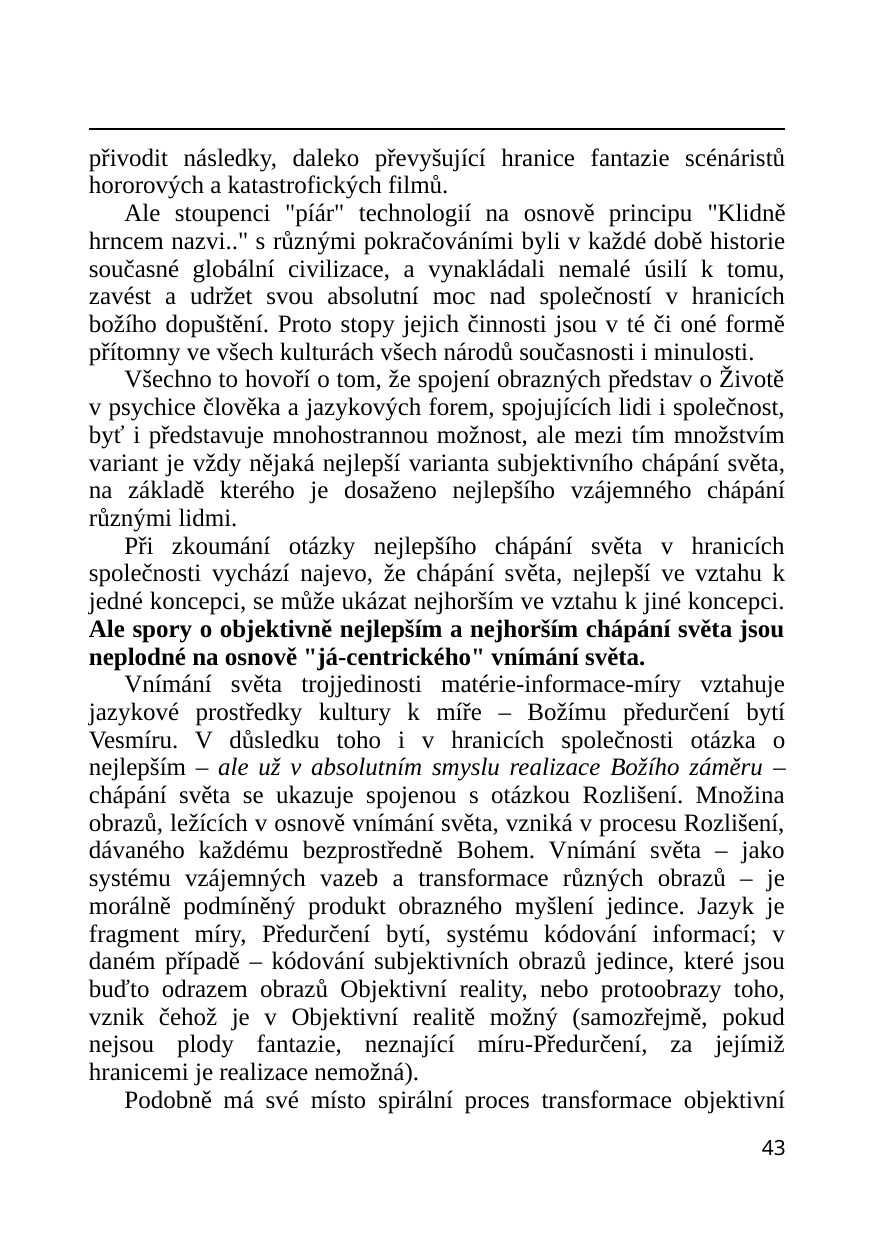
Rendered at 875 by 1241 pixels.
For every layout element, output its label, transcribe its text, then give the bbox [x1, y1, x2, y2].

text Všechno to hovoří o tom, že spojení obrazných představ o Životě v psychice člověka a jazykových forem, spojujících lidi i společnost, byť i představuje mnohostrannou možnost, ale mezi tím množstvím variant je vždy nějaká nejlepší varianta subjektivního chápání světa, na základě kterého je dosaženo nejlepšího vzájemného chápání různými lidmi. [89, 366, 785, 532]
text Ale stoupenci "píár" technologií na osnově principu "Klidně hrncem nazvi.." s různými pokračováními byli v každé době historie současné globální civilizace, a vynakládali nemalé úsilí k tomu, zavést a udržet svou absolutní moc nad společností v hranicích božího dopuštění. Proto stopy jejich činnosti jsou v té či oné formě přítomny ve všech kulturách všech národů současnosti i minulosti. [89, 199, 785, 366]
text Podobně má své místo spirální proces transformace objektivní [89, 1086, 785, 1114]
text přivodit následky, daleko převyšující hranice fantazie scénáristů hororových a katastrofických filmů. [89, 144, 785, 199]
text Vnímání světa trojjedinosti matérie-informace-míry vztahuje jazykové prostředky kultury k míře – Božímu předurčení bytí Vesmíru. V důsledku toho i v hranicích společnosti otázka o nejlepším – ale už v absolutním smyslu realizace Božího záměru – chápání světa se ukazuje spojenou s otázkou Rozlišení. Množina obrazů, ležících v osnově vnímání světa, vzniká v procesu Rozlišení, dávaného každému bezprostředně Bohem. Vnímání světa – jako systému vzájemných vazeb a transformace různých obrazů – je morálně podmíněný produkt obrazného myšlení jedince. Jazyk je fragment míry, Předurčení bytí, systému kódování informací; v daném případě – kódování subjektivních obrazů jedince, které jsou buďto odrazem obrazů Objektivní reality, nebo protoobrazy toho, vznik čehož je v Objektivní realitě možný (samozřejmě, pokud nejsou plody fantazie, neznající míru-Předurčení, za jejímiž hranicemi je realizace nemožná). [89, 670, 785, 1086]
text Při zkoumání otázky nejlepšího chápání světa v hranicích společnosti vychází najevo, že chápání světa, nejlepší ve vztahu k jedné koncepci, se může ukázat nejhorším ve vztahu k jiné koncepci. Ale spory o objektivně nejlepším a nejhorším chápání světa jsou neplodné na osnově "já-centrického" vnímání světa. [89, 532, 785, 670]
